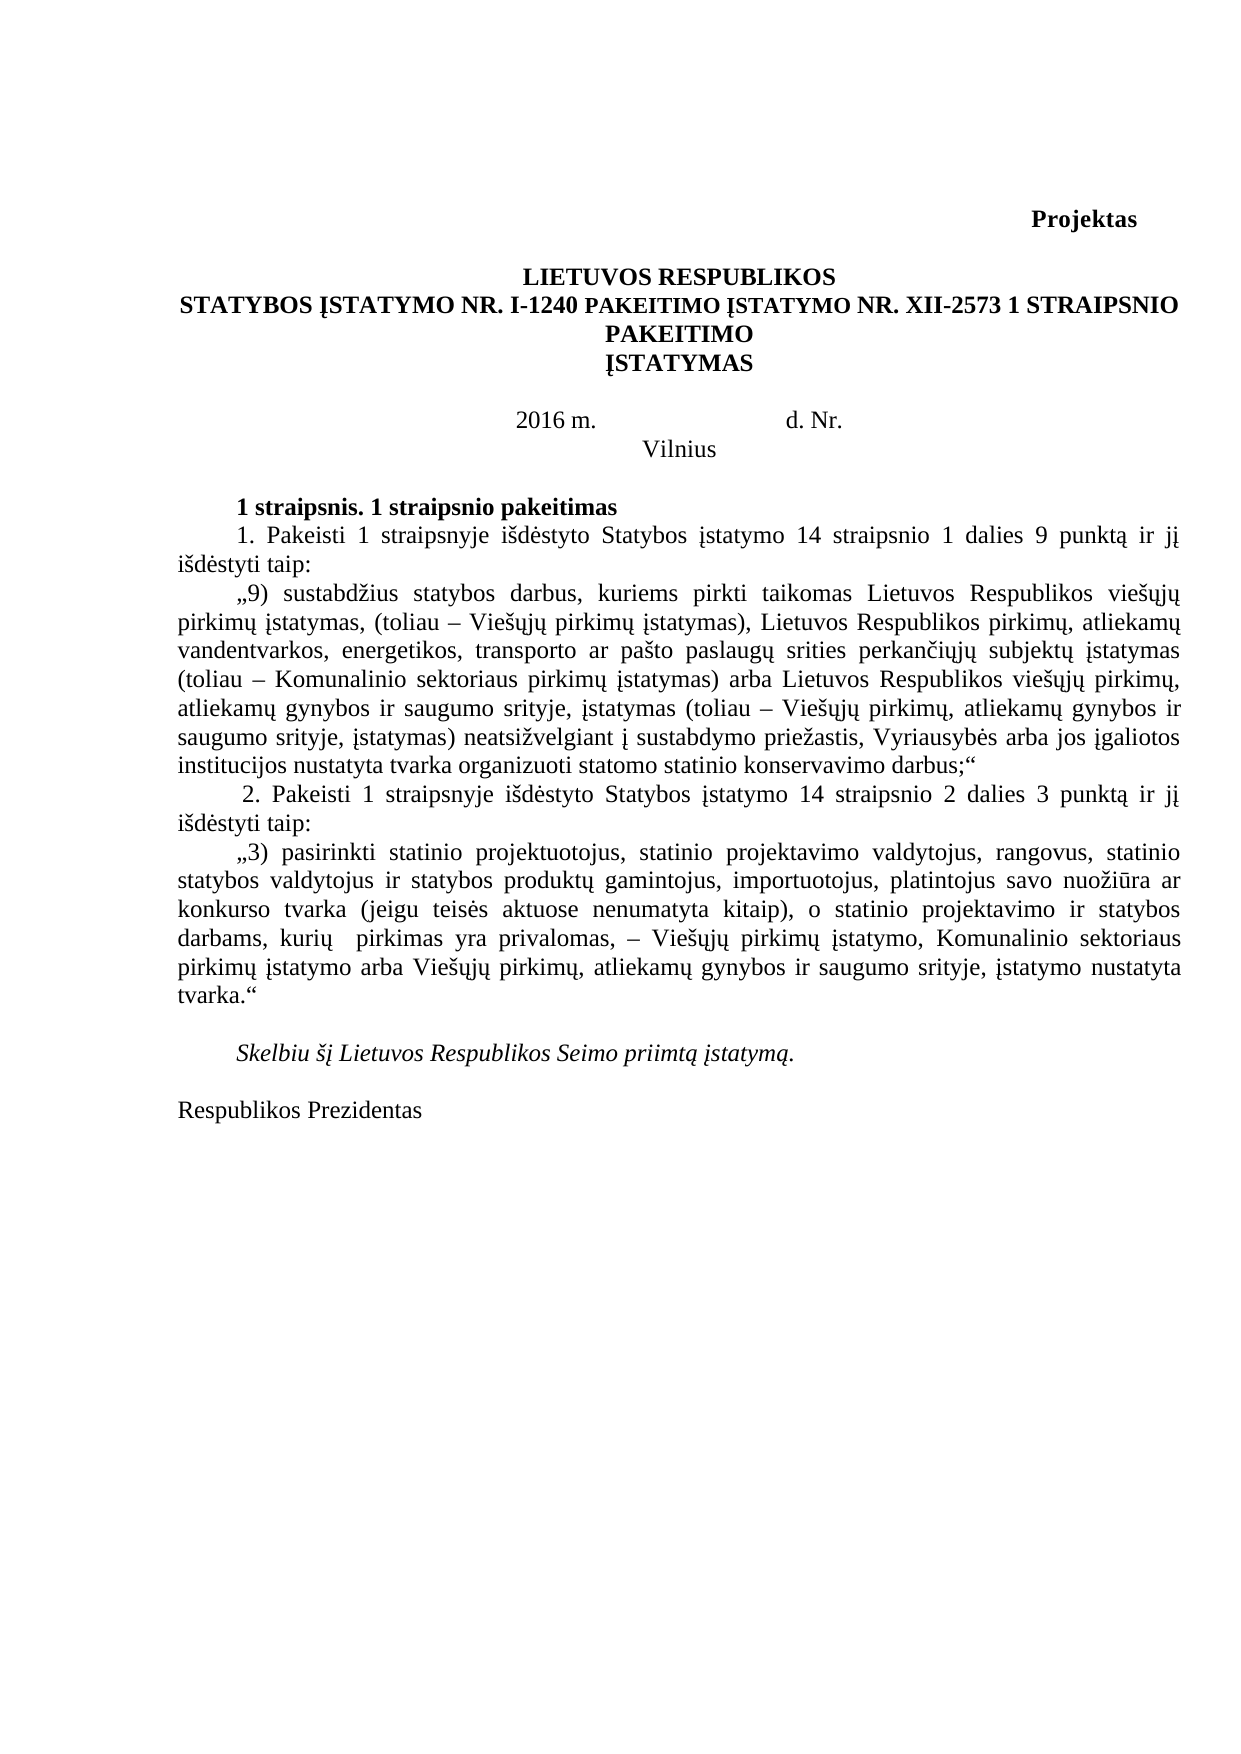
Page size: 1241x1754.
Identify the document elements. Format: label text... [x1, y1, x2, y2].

text 1. Pakeisti 1 straipsnyje išdėstyto Statybos įstatymo 14 straipsnio 1 dalies 9 punktą ir jį išdėstyti taip: [177, 521, 1181, 578]
text „9) sustabdžius statybos darbus, kuriems pirkti taikomas Lietuvos Respublikos viešųjų pirkimų įstatymas, (toliau – Viešųjų pirkimų įstatymas), Lietuvos Respublikos pirkimų, atliekamų vandentvarkos, energetikos, transporto ar pašto paslaugų srities perkančiųjų subjektų įstatymas (toliau – Komunalinio sektoriaus pirkimų įstatymas) arba Lietuvos Respublikos viešųjų pirkimų, atliekamų gynybos ir saugumo srityje, įstatymas (toliau – Viešųjų pirkimų, atliekamų gynybos ir saugumo srityje, įstatymas) neatsižvelgiant į sustabdymo priežastis, Vyriausybės arba jos įgaliotos institucijos nustatyta tvarka organizuoti statomo statinio konservavimo darbus;“ [177, 578, 1181, 779]
text Skelbiu šį Lietuvos Respublikos Seimo priimtą įstatymą. [177, 1038, 1181, 1067]
text 2016 m. d. Nr. [177, 406, 1181, 434]
text Respublikos Prezidentas [177, 1096, 1181, 1124]
text 1 straipsnis. 1 straipsnio pakeitimas [177, 492, 1181, 521]
text STATYBOS ĮSTATYMO NR. I-1240 PAKEITIMO ĮSTATYMO NR. XII-2573 1 STRAIPSNIO PAKEITIMO [177, 291, 1181, 348]
text 2. Pakeisti 1 straipsnyje išdėstyto Statybos įstatymo 14 straipsnio 2 dalies 3 punktą ir jį išdėstyti taip: [177, 779, 1181, 837]
text ĮSTATYMAS [177, 348, 1181, 377]
text „3) pasirinkti statinio projektuotojus, statinio projektavimo valdytojus, rangovus, statinio statybos valdytojus ir statybos produktų gamintojus, importuotojus, platintojus savo nuožiūra ar konkurso tvarka (jeigu teisės aktuose nenumatyta kitaip), o statinio projektavimo ir statybos darbams, kurių pirkimas yra privalomas, – Viešųjų pirkimų įstatymo, Komunalinio sektoriaus pirkimų įstatymo arba Viešųjų pirkimų, atliekamų gynybos ir saugumo srityje, įstatymo nustatyta tvarka.“ [177, 837, 1181, 1009]
text Projektas [854, 204, 1181, 233]
text LIETUVOS RESPUBLIKOS [177, 262, 1181, 291]
text Vilnius [177, 434, 1181, 463]
